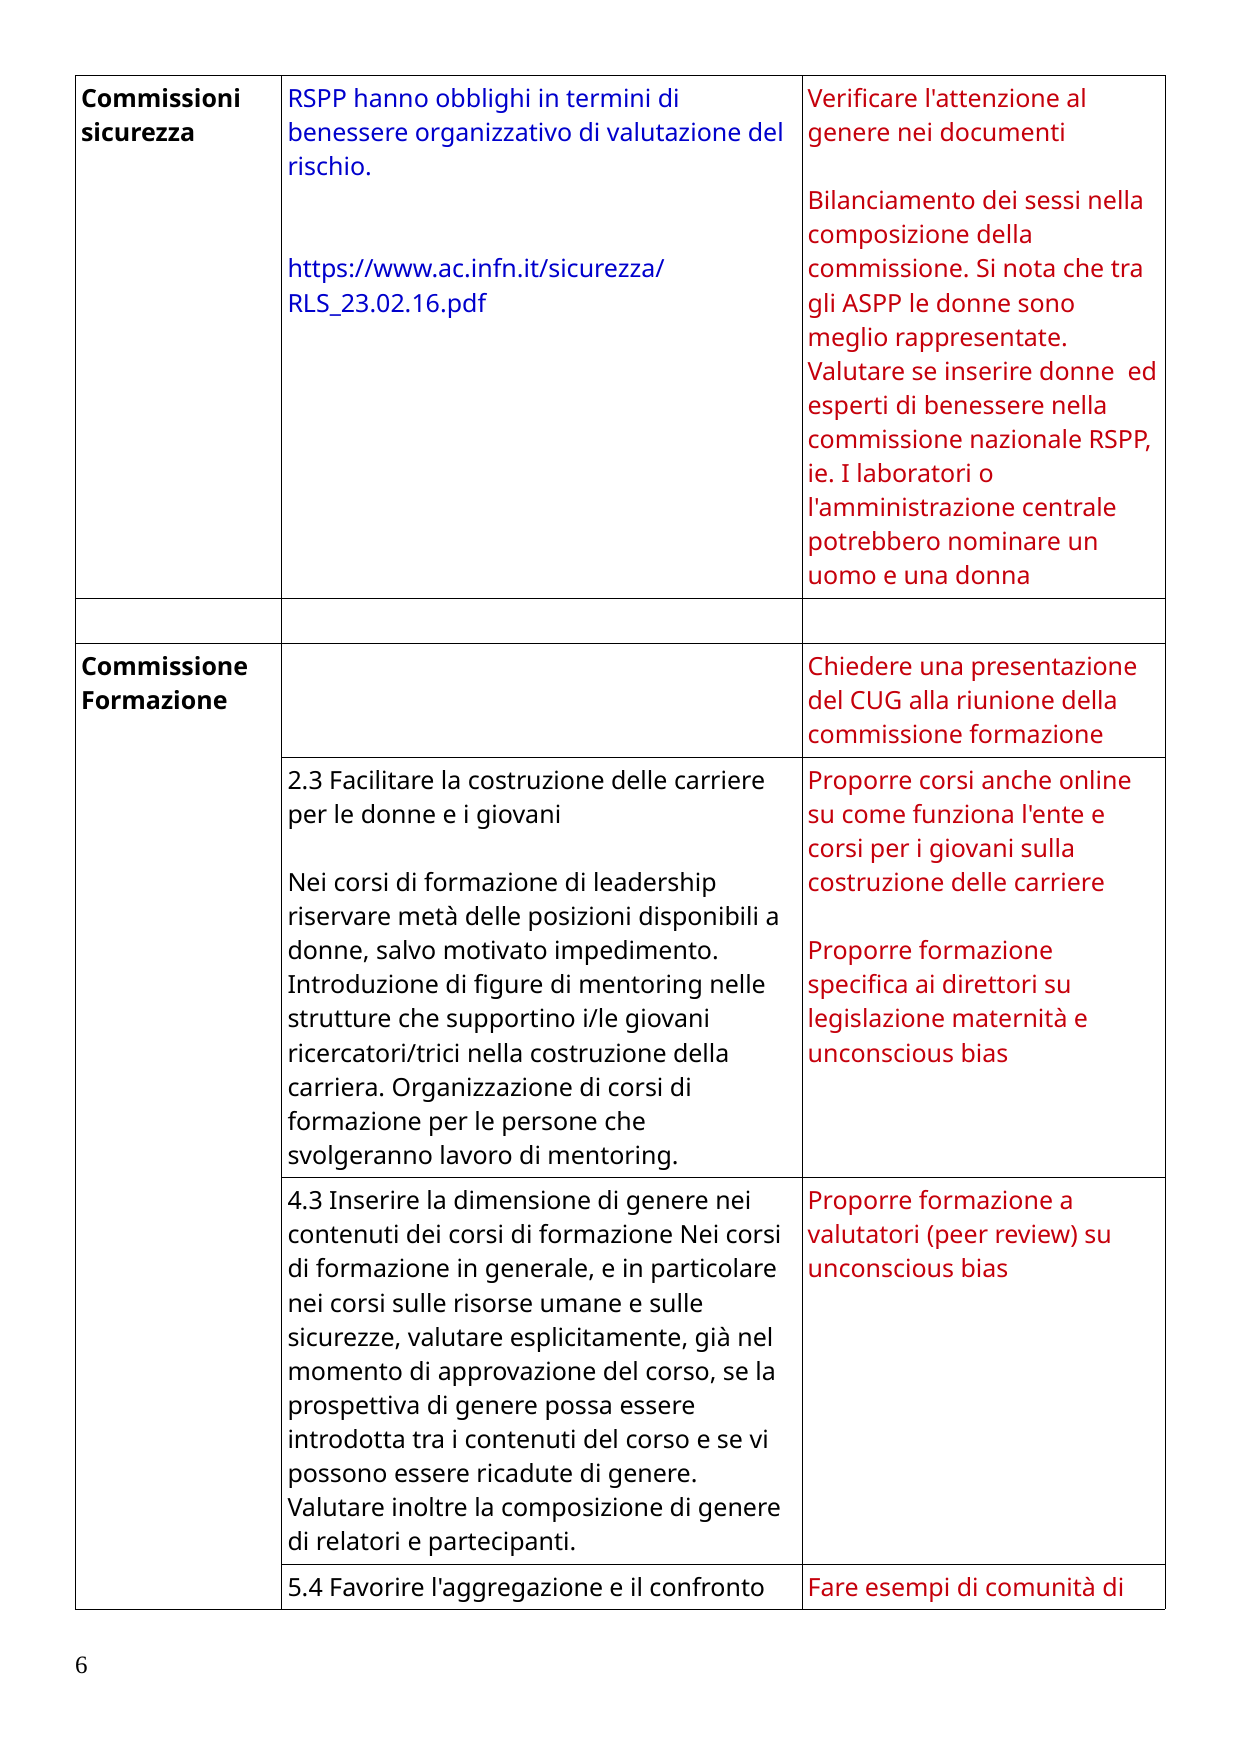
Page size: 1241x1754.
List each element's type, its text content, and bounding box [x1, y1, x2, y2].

table_cell 4.3 Inserire la dimensione di genere nei contenuti dei corsi di formazione Nei corsi di formazione in generale, e in particolare nei corsi sulle risorse umane e sulle sicurezze, valutare esplicitamente, già nel momento di approvazione del corso, se la prospettiva di genere possa essere introdotta tra i contenuti del corso e se vi possono essere ricadute di genere. Valutare inoltre la composizione di genere di relatori e partecipanti. [282, 1178, 802, 1563]
table_cell Commissione Formazione [76, 644, 281, 1609]
table_cell Proporre formazione a valutatori (peer review) su unconscious bias [803, 1178, 1165, 1563]
table_cell [76, 599, 281, 643]
table_cell 2.3 Facilitare la costruzione delle carriere per le donne e i giovani Nei corsi di formazione di leadership riservare metà delle posizioni disponibili a donne, salvo motivato impedimento. Introduzione di figure di mentoring nelle strutture che supportino i/le giovani ricercatori/trici nella costruzione della carriera. Organizzazione di corsi di formazione per le persone che svolgeranno lavoro di mentoring. [282, 758, 802, 1177]
table_cell [803, 599, 1165, 643]
table_cell RSPP hanno obblighi in termini di benessere organizzativo di valutazione del rischio. https://www.ac.infn.it/sicurezza/RLS_23.02.16.pdf [282, 76, 802, 597]
table_cell 5.4 Favorire l'aggregazione e il confronto [282, 1565, 802, 1609]
table_cell Fare esempi di comunità di [803, 1565, 1165, 1609]
table_cell Chiedere una presentazione del CUG alla riunione della commissione formazione [803, 644, 1165, 757]
table_cell Proporre corsi anche online su come funziona l'ente e corsi per i giovani sulla costruzione delle carriere Proporre formazione specifica ai direttori su legislazione maternità e unconscious bias [803, 758, 1165, 1177]
table_cell [282, 644, 802, 757]
table_cell Verificare l'attenzione al genere nei documenti Bilanciamento dei sessi nella composizione della commissione. Si nota che tra gli ASPP le donne sono meglio rappresentate. Valutare se inserire donne ed esperti di benessere nella commissione nazionale RSPP, ie. I laboratori o l'amministrazione centrale potrebbero nominare un uomo e una donna [803, 76, 1165, 597]
table_cell Commissioni sicurezza [76, 76, 281, 597]
table_cell [282, 599, 802, 643]
